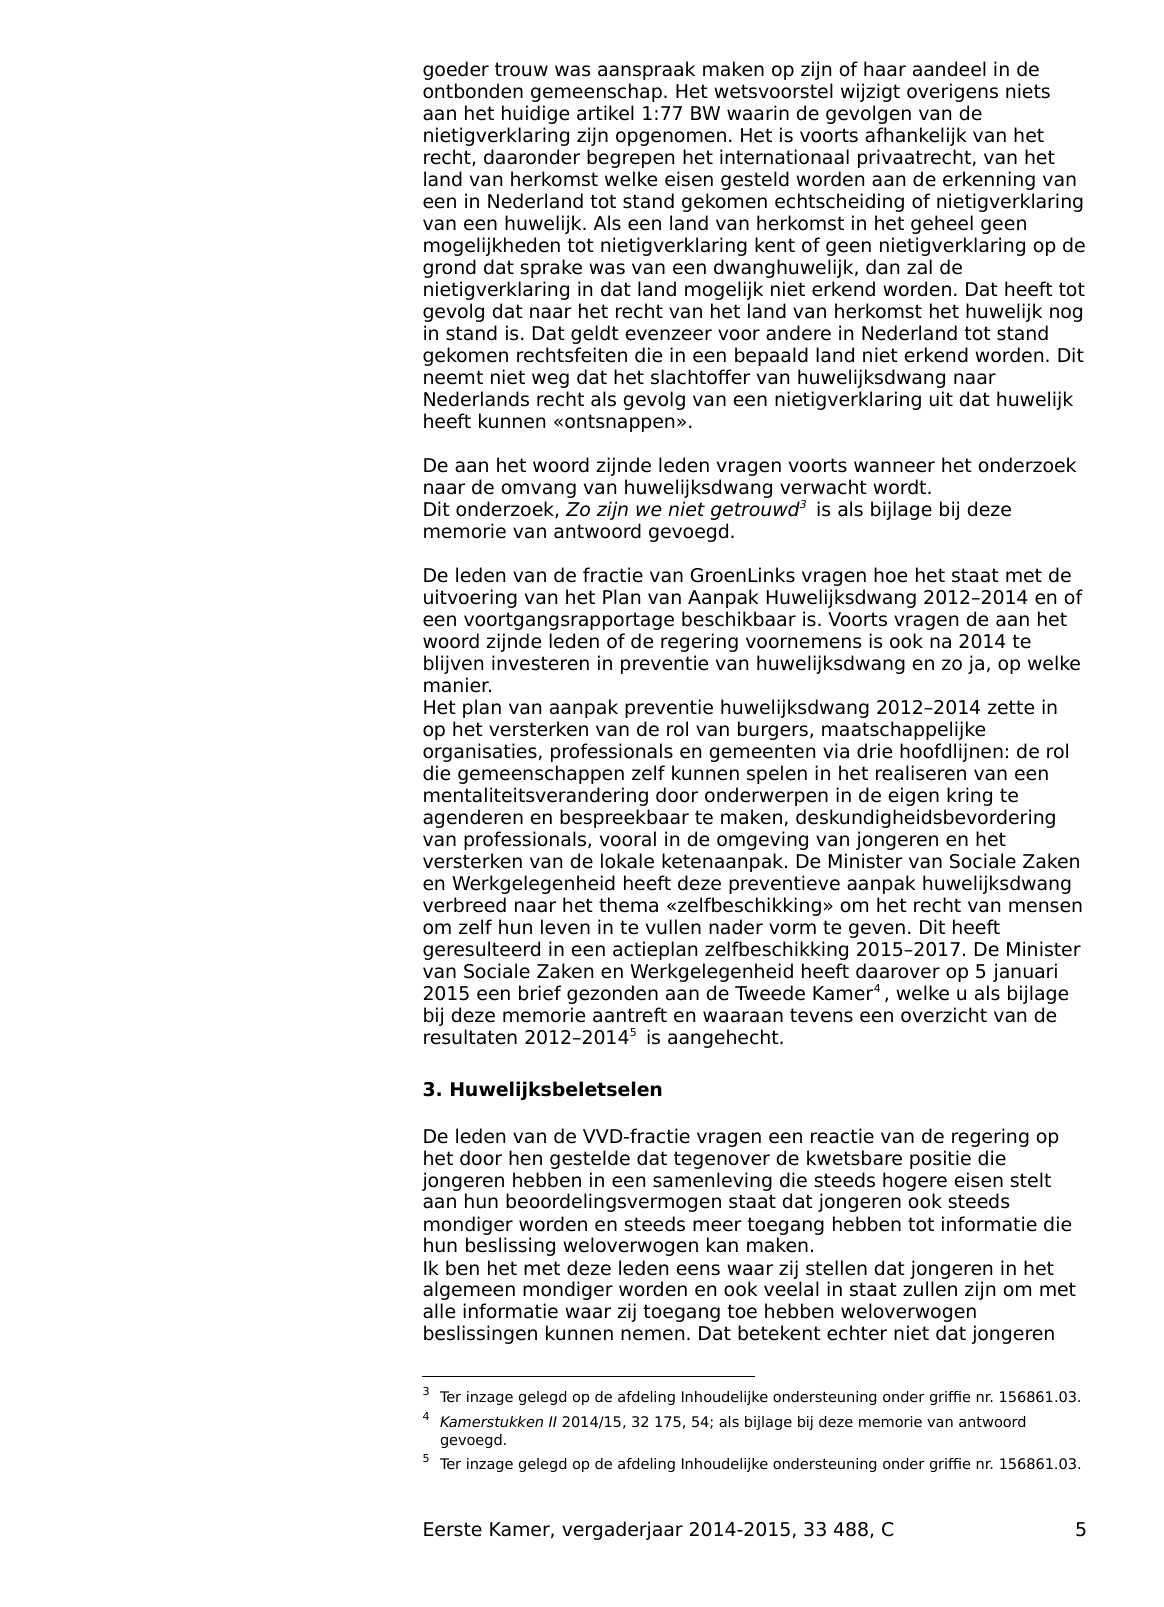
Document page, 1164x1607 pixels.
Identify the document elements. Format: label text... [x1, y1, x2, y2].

text De leden van de VVD-fractie vragen een reactie van de regering op het door hen gestelde dat tegenover de kwetsbare positie die jongeren hebben in een samenleving die steeds hogere eisen stelt aan hun beoordelingsvermogen staat dat jongeren ook steeds mondiger worden en steeds meer toegang hebben tot informatie die hun beslissing weloverwogen kan maken. [422, 1126, 1087, 1257]
text Kamerstukken II 2014/15, 32 175, 54; als bijlage bij deze memorie van antwoord gevoegd. [422, 1410, 1087, 1449]
text Ik ben het met deze leden eens waar zij stellen dat jongeren in het algemeen mondiger worden en ook veelal in staat zullen zijn om met alle informatie waar zij toegang toe hebben weloverwogen beslissingen kunnen nemen. Dat betekent echter niet dat jongeren [422, 1257, 1087, 1345]
text De aan het woord zijnde leden vragen voorts wanneer het onderzoek naar de omvang van huwelijksdwang verwacht wordt. [422, 455, 1087, 499]
text Ter inzage gelegd op de afdeling Inhoudelijke ondersteuning onder griffie nr. 156861.03. [422, 1452, 1087, 1474]
text Dit onderzoek, Zo zijn we niet getrouwd is als bijlage bij deze memorie van antwoord gevoegd. [422, 499, 1087, 543]
text goeder trouw was aanspraak maken op zijn of haar aandeel in de ontbonden gemeenschap. Het wetsvoorstel wijzigt overigens niets aan het huidige artikel 1:77 BW waarin de gevolgen van de nietigverklaring zijn opgenomen. Het is voorts afhankelijk van het recht, daaronder begrepen het internationaal privaatrecht, van het land van herkomst welke eisen gesteld worden aan de erkenning van een in Nederland tot stand gekomen echtscheiding of nietigverklaring van een huwelijk. Als een land van herkomst in het geheel geen mogelijkheden tot nietigverklaring kent of geen nietigverklaring op de grond dat sprake was van een dwanghuwelijk, dan zal de nietigverklaring in dat land mogelijk niet erkend worden. Dat heeft tot gevolg dat naar het recht van het land van herkomst het huwelijk nog in stand is. Dat geldt evenzeer voor andere in Nederland tot stand gekomen rechtsfeiten die in een bepaald land niet erkend worden. Dit neemt niet weg dat het slachtoffer van huwelijksdwang naar Nederlands recht als gevolg van een nietigverklaring uit dat huwelijk heeft kunnen «ontsnappen». [422, 59, 1087, 433]
subtitle 3. Huwelijksbeletselen [422, 1078, 1087, 1101]
text Het plan van aanpak preventie huwelijksdwang 2012–2014 zette in op het versterken van de rol van burgers, maatschappelijke organisaties, professionals en gemeenten via drie hoofdlijnen: de rol die gemeenschappen zelf kunnen spelen in het realiseren van een mentaliteitsverandering door onderwerpen in de eigen kring te agenderen en bespreekbaar te maken, deskundigheidsbevordering van professionals, vooral in de omgeving van jongeren en het versterken van de lokale ketenaanpak. De Minister van Sociale Zaken en Werkgelegenheid heeft deze preventieve aanpak huwelijksdwang verbreed naar het thema «zelfbeschikking» om het recht van mensen om zelf hun leven in te vullen nader vorm te geven. Dit heeft geresulteerd in een actieplan zelfbeschikking 2015–2017. De Minister van Sociale Zaken en Werkgelegenheid heeft daarover op 5 januari 2015 een brief gezonden aan de Tweede Kamer, welke u als bijlage bij deze memorie aantreft en waaraan tevens een overzicht van de resultaten 2012–2014 is aangehecht. [422, 697, 1087, 1048]
text De leden van de fractie van GroenLinks vragen hoe het staat met de uitvoering van het Plan van Aanpak Huwelijksdwang 2012–2014 en of een voortgangsrapportage beschikbaar is. Voorts vragen de aan het woord zijnde leden of de regering voornemens is ook na 2014 te blijven investeren in preventie van huwelijksdwang en zo ja, op welke manier. [422, 565, 1087, 697]
text Ter inzage gelegd op de afdeling Inhoudelijke ondersteuning onder griffie nr. 156861.03. [422, 1385, 1087, 1407]
